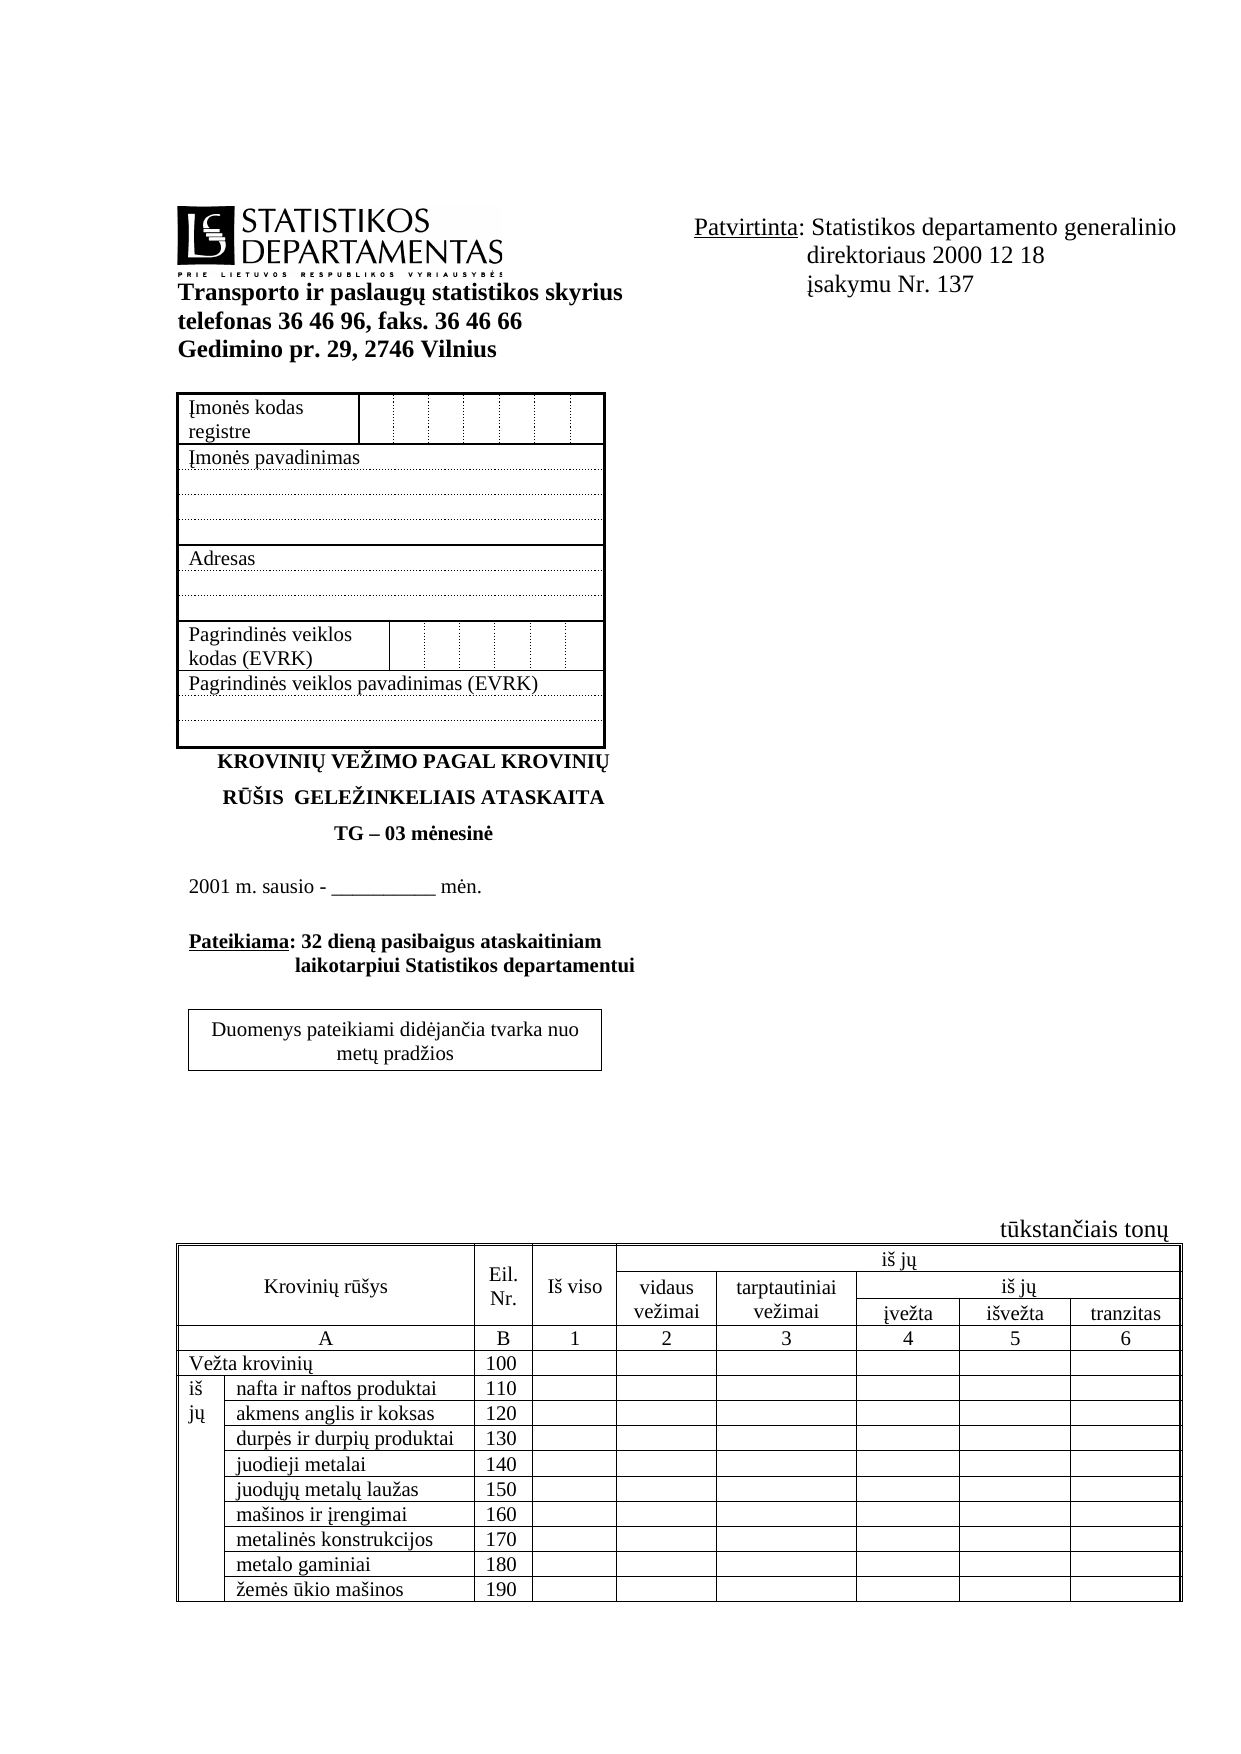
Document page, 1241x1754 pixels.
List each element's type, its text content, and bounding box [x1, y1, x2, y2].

table_cell durpės ir durpių produktai [225, 1426, 474, 1450]
table_header Iš viso [533, 1246, 616, 1325]
table_cell [533, 1552, 616, 1576]
table_cell iš jų [857, 1272, 1179, 1298]
table_cell 140 [475, 1451, 532, 1476]
table_cell [617, 1426, 716, 1450]
table_cell [857, 1351, 959, 1375]
table_cell [717, 1401, 856, 1425]
table_header [464, 395, 499, 443]
table_header [394, 395, 429, 443]
table_cell nafta ir naftos produktai [225, 1376, 474, 1400]
table_cell [617, 1376, 716, 1400]
table_header [429, 395, 464, 443]
table_cell [1071, 1552, 1179, 1576]
table_cell [857, 1552, 959, 1576]
table_cell [617, 1477, 716, 1501]
table_cell [533, 1477, 616, 1501]
table_cell [960, 1502, 1070, 1526]
table_cell [179, 494, 603, 519]
table_cell 5 [960, 1326, 1070, 1350]
table_cell [179, 519, 603, 544]
table_cell [533, 1351, 616, 1375]
table_cell [533, 1451, 616, 1476]
table_header [606, 392, 650, 443]
table_cell 4 [857, 1326, 959, 1350]
table_cell [606, 519, 650, 544]
table_cell [857, 1477, 959, 1501]
table_cell [617, 1527, 716, 1551]
table_cell [459, 622, 494, 670]
table_cell A [179, 1326, 474, 1350]
table_cell [179, 695, 603, 720]
table_cell [533, 1577, 616, 1601]
table_cell [606, 469, 650, 494]
table_cell [530, 622, 566, 670]
table_cell [857, 1577, 959, 1601]
table_cell [617, 1577, 716, 1601]
table_cell [960, 1527, 1070, 1551]
table_cell 160 [475, 1502, 532, 1526]
table_cell įvežta [857, 1299, 959, 1325]
table_cell mašinos ir įrengimai [225, 1502, 474, 1526]
table_cell [533, 1426, 616, 1450]
table_cell KROVINIŲ VEŽIMO PAGAL KROVINIŲ RŪŠIS GELEŽINKELIAIS ATASKAITA TG – 03 mėnesinė 2001 m. sausio - __________ mėn. Pateikiama: 32 dieną pasibaigus ataskaitiniam laikotarpiui Statistikos departamentui [177, 746, 650, 1128]
table_cell 130 [475, 1426, 532, 1450]
table_cell B [475, 1326, 532, 1350]
table_cell [617, 1451, 716, 1476]
table_cell žemės ūkio mašinos [225, 1577, 474, 1601]
table_cell tarptautiniai vežimai [717, 1272, 856, 1325]
table_cell Pagrindinės veiklos pavadinimas (EVRK) [179, 671, 603, 695]
table_cell [857, 1502, 959, 1526]
table_cell 3 [717, 1326, 856, 1350]
table_cell [1071, 1502, 1179, 1526]
table_header [360, 395, 394, 443]
table_cell [1071, 1426, 1179, 1450]
table_cell [960, 1401, 1070, 1425]
table_cell [1071, 1527, 1179, 1551]
table_cell Adresas [179, 546, 603, 570]
table_cell [960, 1477, 1070, 1501]
table_cell [424, 622, 459, 670]
table_cell 6 [1071, 1326, 1179, 1350]
table_cell [495, 622, 530, 670]
table_cell [606, 670, 650, 695]
table_header [535, 395, 570, 443]
table_cell [960, 1577, 1070, 1601]
table_cell 170 [475, 1527, 532, 1551]
table_cell [533, 1376, 616, 1400]
table_cell 150 [475, 1477, 532, 1501]
table_cell [857, 1527, 959, 1551]
table_cell [606, 620, 650, 670]
table_cell [717, 1376, 856, 1400]
table_cell Įmonės pavadinimas [179, 445, 603, 469]
table_cell [1071, 1577, 1179, 1601]
table_cell [533, 1502, 616, 1526]
table_cell tranzitas [1071, 1299, 1179, 1325]
table_cell [606, 570, 650, 595]
table_cell [717, 1426, 856, 1450]
table_cell [606, 720, 650, 746]
table_cell [617, 1401, 716, 1425]
table_cell vidaus vežimai [617, 1272, 716, 1325]
table_cell [717, 1502, 856, 1526]
table_cell [179, 595, 603, 620]
table_header [570, 395, 603, 443]
table_header Eil. Nr. [475, 1246, 532, 1325]
table_cell [1071, 1401, 1179, 1425]
table_cell akmens anglis ir koksas [225, 1401, 474, 1425]
table_cell 100 [475, 1351, 532, 1375]
text Gedimino pr. 29, 2746 Vilnius [177, 334, 1181, 363]
text telefonas 36 46 96, faks. 36 46 66 [177, 306, 1181, 334]
table_header [499, 395, 535, 443]
table_cell [390, 622, 424, 670]
table_cell iš jų [179, 1376, 224, 1601]
table_cell 190 [475, 1577, 532, 1601]
table_cell išvežta [960, 1299, 1070, 1325]
table_cell [1071, 1376, 1179, 1400]
table_cell [857, 1451, 959, 1476]
table_cell [960, 1451, 1070, 1476]
text tūkstančiais tonų [192, 1214, 1169, 1243]
table_header Duomenys pateikiami didėjančia tvarka nuo metų pradžios [189, 1010, 601, 1070]
table_cell [179, 720, 603, 746]
table_cell [717, 1351, 856, 1375]
table_cell Pagrindinės veiklos kodas (EVRK) [179, 622, 389, 670]
table_cell [606, 443, 650, 469]
table_cell [717, 1552, 856, 1576]
table_cell [1071, 1477, 1179, 1501]
table_cell juodųjų metalų laužas [225, 1477, 474, 1501]
table_header Krovinių rūšys [179, 1246, 474, 1325]
table_cell [179, 570, 603, 595]
table_cell 1 [533, 1326, 616, 1350]
table_cell [960, 1426, 1070, 1450]
table_cell [606, 494, 650, 519]
table_cell [1071, 1451, 1179, 1476]
table_cell 180 [475, 1552, 532, 1576]
table_cell [960, 1376, 1070, 1400]
table_cell [617, 1552, 716, 1576]
table_cell 110 [475, 1376, 532, 1400]
table_cell [717, 1451, 856, 1476]
table_cell metalinės konstrukcijos [225, 1527, 474, 1551]
table_cell [960, 1351, 1070, 1375]
table_header Įmonės kodas registre [179, 395, 358, 443]
table_cell [533, 1401, 616, 1425]
table_cell [617, 1502, 716, 1526]
table_cell [533, 1527, 616, 1551]
table_cell [606, 595, 650, 620]
table_cell [566, 622, 603, 670]
table_cell [857, 1376, 959, 1400]
table_header iš jų [617, 1246, 1179, 1271]
table_cell metalo gaminiai [225, 1552, 474, 1576]
table_cell [606, 544, 650, 570]
table_cell [717, 1577, 856, 1601]
table_cell [717, 1527, 856, 1551]
table_cell [960, 1552, 1070, 1576]
table_cell [857, 1401, 959, 1425]
text Transporto ir paslaugų statistikos skyrius [177, 277, 1181, 306]
table_cell [179, 469, 603, 494]
table_cell juodieji metalai [225, 1451, 474, 1476]
table_cell 120 [475, 1401, 532, 1425]
table_cell [1071, 1351, 1179, 1375]
table_cell [717, 1477, 856, 1501]
table_cell [857, 1426, 959, 1450]
table_cell [606, 695, 650, 720]
table_cell 2 [617, 1326, 716, 1350]
table_cell Vežta krovinių [179, 1351, 474, 1375]
table_cell [617, 1351, 716, 1375]
